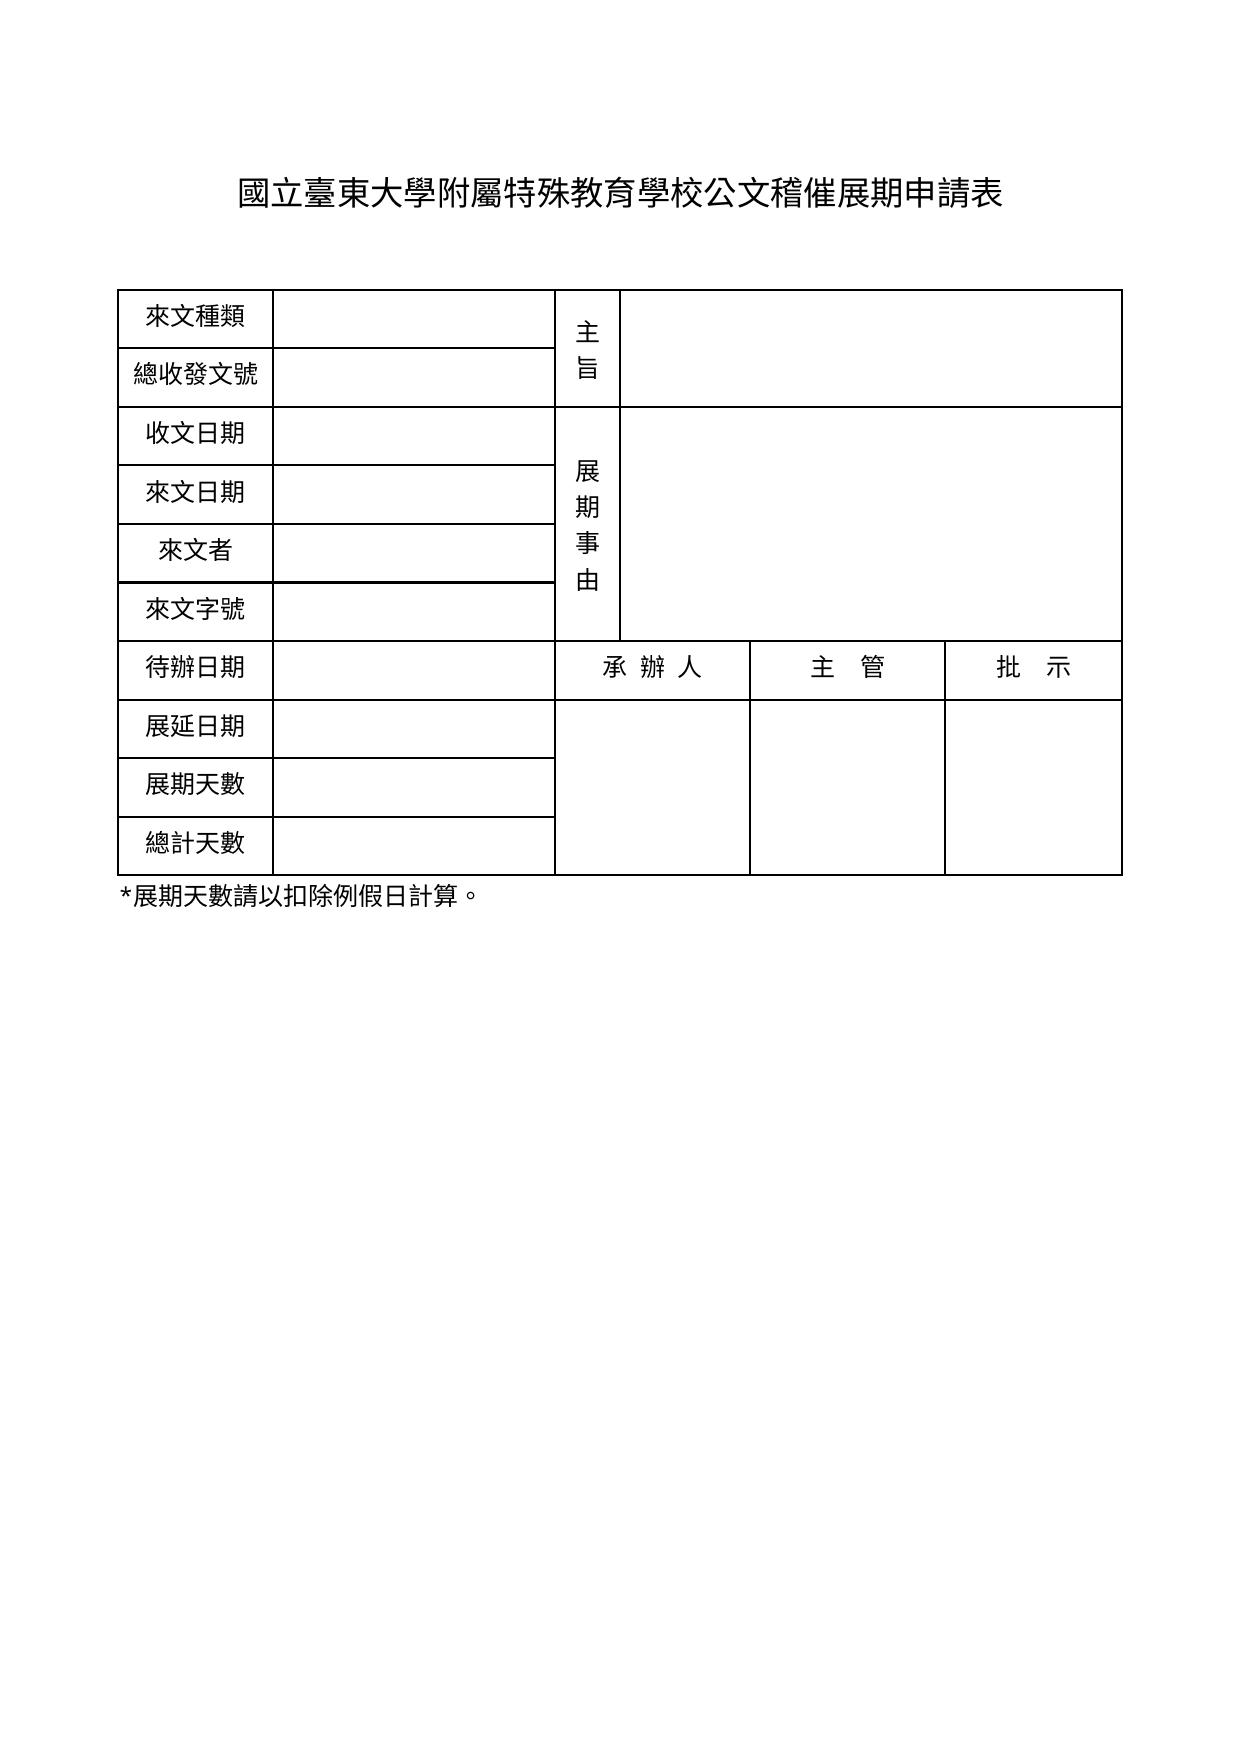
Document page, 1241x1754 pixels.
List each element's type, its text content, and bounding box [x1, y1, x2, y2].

table_cell 總計天數 [119, 818, 272, 874]
table_cell [274, 349, 554, 406]
table_cell 主 管 [751, 642, 944, 698]
table_cell [274, 701, 554, 757]
table_cell [274, 466, 554, 523]
table_cell 總收發文號 [119, 349, 272, 406]
table_header [621, 291, 1121, 406]
table_cell [274, 525, 554, 581]
table_cell [274, 642, 554, 698]
table_cell 批 示 [946, 642, 1121, 698]
table_cell 承 辦 人 [556, 642, 749, 698]
text 國立臺東大學附屬特殊教育學校公文稽催展期申請表 [118, 167, 1122, 215]
table_cell 展 期 事 由 [556, 408, 619, 640]
table_header [274, 291, 554, 347]
table_cell [621, 408, 1121, 640]
table_cell 來文字號 [119, 584, 272, 640]
table_cell 待辦日期 [119, 642, 272, 698]
table_cell 來文日期 [119, 466, 272, 523]
table_cell 展延日期 [119, 701, 272, 757]
table_cell [556, 701, 749, 874]
table_cell [751, 701, 944, 874]
table_header 來文種類 [119, 291, 272, 347]
table_cell 來文者 [119, 525, 272, 581]
table_cell [274, 584, 554, 640]
table_cell [274, 408, 554, 464]
table_cell 展期天數 [119, 759, 272, 816]
table_cell [946, 701, 1121, 874]
table_cell [274, 818, 554, 874]
table_cell 收文日期 [119, 408, 272, 464]
table_cell [274, 759, 554, 816]
text *展期天數請以扣除例假日計算。 [118, 876, 1122, 912]
table_header 主 旨 [556, 291, 619, 406]
